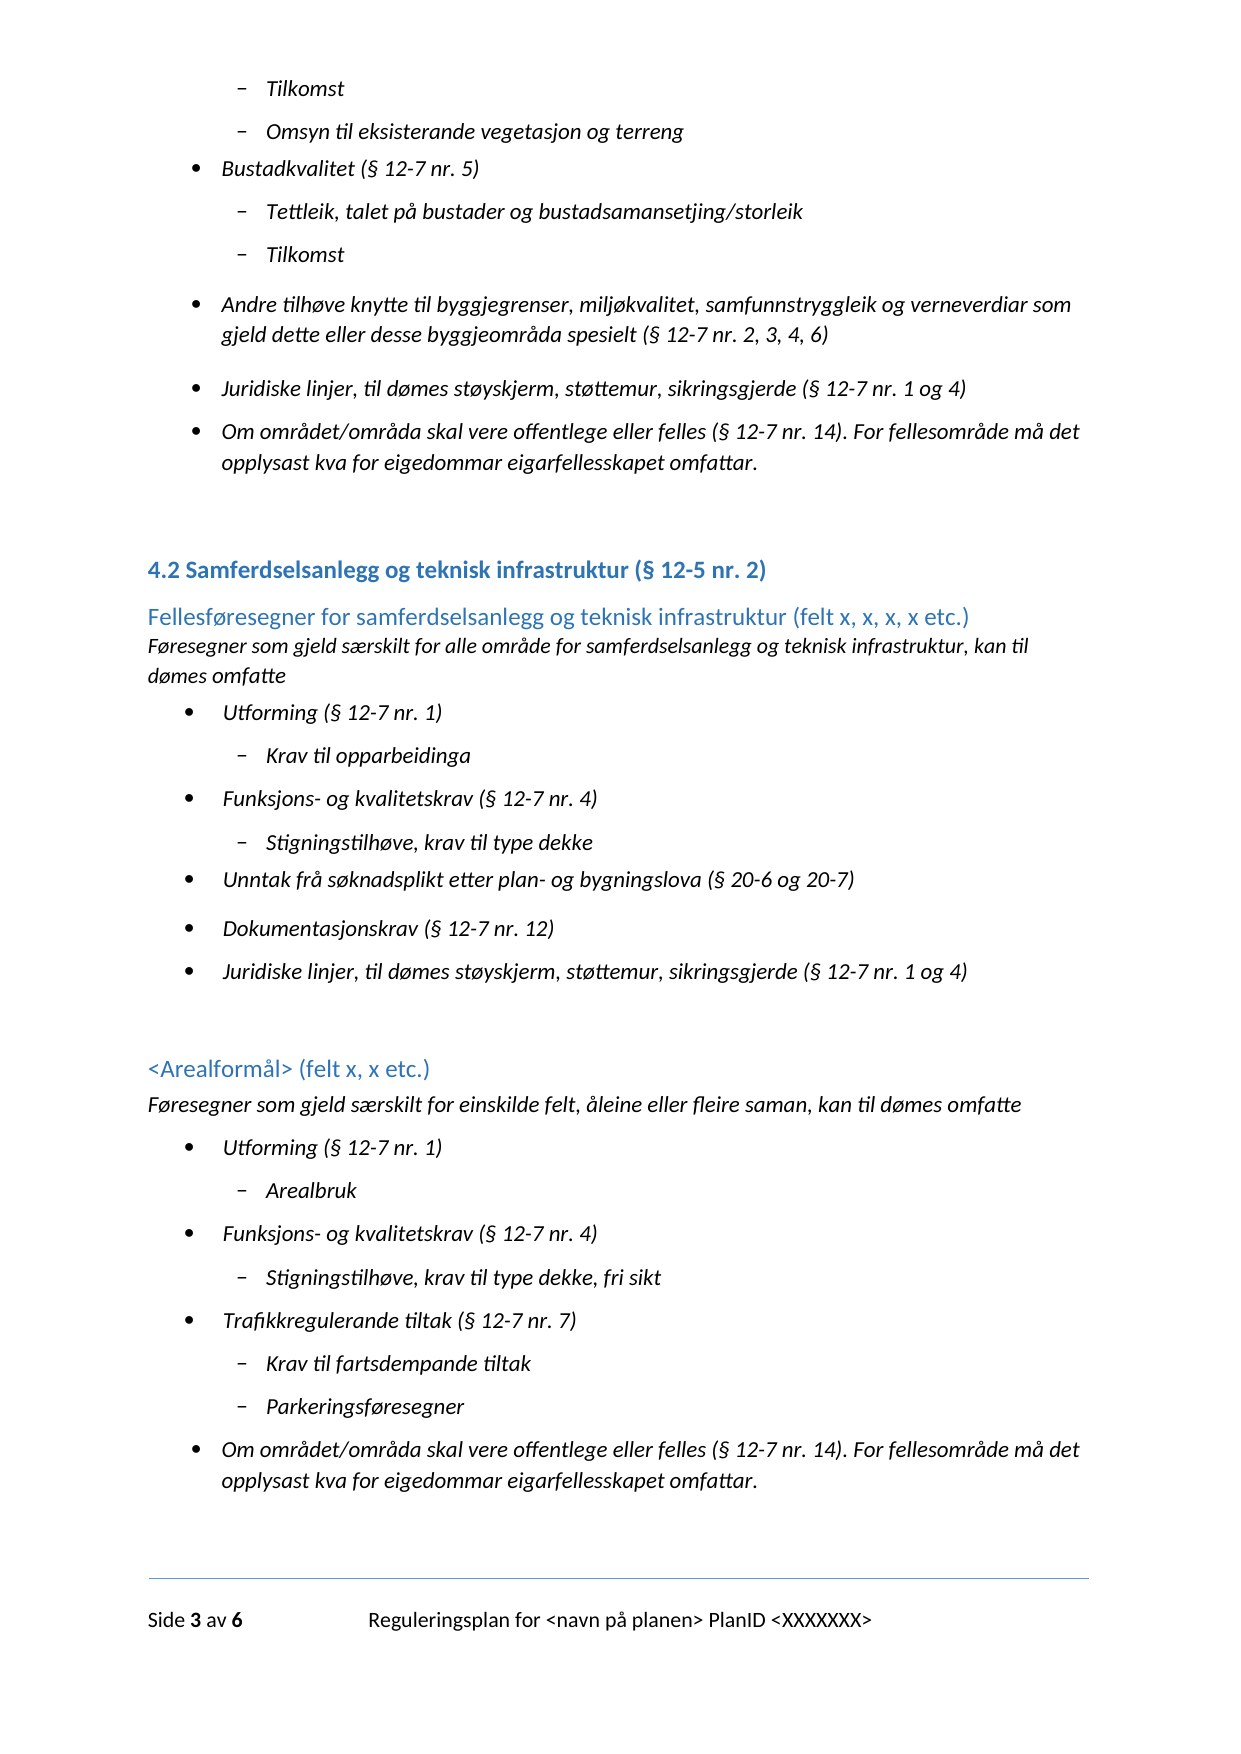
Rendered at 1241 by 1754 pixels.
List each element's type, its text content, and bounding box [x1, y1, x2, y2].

list Parkeringsføresegner [236, 1392, 1093, 1420]
list Juridiske linjer, til dømes støyskjerm, støttemur, sikringsgjerde (§ 12-7 nr. 1 og 4) [185, 957, 1093, 986]
subtitle <Arealformål> (felt x, x etc.) [148, 1053, 1093, 1083]
subtitle 4.2 Samferdselsanlegg og teknisk infrastruktur (§ 12-5 nr. 2) [148, 554, 1093, 584]
list Arealbruk [236, 1176, 1093, 1204]
list Omsyn til eksisterande vegetasjon og terreng [236, 117, 1093, 145]
list Tilkomst [236, 240, 1093, 268]
list Om området/områda skal vere offentlege eller felles (§ 12-7 nr. 14). For fellesområde må det opplysast kva for eigedommar eigarfellesskapet omfattar. [192, 1436, 1093, 1494]
list Juridiske linjer, til dømes støyskjerm, støttemur, sikringsgjerde (§ 12-7 nr. 1 og 4) [192, 374, 1093, 402]
list Om området/områda skal vere offentlege eller felles (§ 12-7 nr. 14). For fellesområde må det opplysast kva for eigedommar eigarfellesskapet omfattar. [192, 417, 1093, 476]
list Stigningstilhøve, krav til type dekke [236, 828, 1093, 856]
subtitle Fellesføresegner for samferdselsanlegg og teknisk infrastruktur (felt x, x, x, x etc.) [148, 601, 1093, 632]
list Krav til fartsdempande tiltak [236, 1349, 1093, 1377]
list Utforming (§ 12-7 nr. 1) [185, 1133, 1093, 1161]
list Dokumentasjonskrav (§ 12-7 nr. 12) [185, 914, 1093, 942]
list Stigningstilhøve, krav til type dekke, fri sikt [236, 1263, 1093, 1291]
text Føresegner som gjeld særskilt for einskilde felt, åleine eller fleire saman, kan til dømes omfatte [148, 1090, 1093, 1118]
list Funksjons- og kvalitetskrav (§ 12-7 nr. 4) [185, 1219, 1093, 1247]
list Krav til opparbeidinga [236, 741, 1093, 769]
list Funksjons- og kvalitetskrav (§ 12-7 nr. 4) [185, 784, 1093, 813]
text Føresegner som gjeld særskilt for alle område for samferdselsanlegg og teknisk infrastruktur, kan til dømes omfatte [148, 632, 1093, 689]
list Bustadkvalitet (§ 12-7 nr. 5) [192, 154, 1093, 182]
list Unntak frå søknadsplikt etter plan- og bygningslova (§ 20-6 og 20-7) [185, 865, 1093, 893]
list Andre tilhøve knytte til byggjegrenser, miljøkvalitet, samfunnstryggleik og verneverdiar som gjeld dette eller desse byggjeområda spesielt (§ 12-7 nr. 2, 3, 4, 6) [192, 290, 1093, 349]
list Tilkomst [236, 74, 1093, 102]
list Tettleik, talet på bustader og bustadsamansetjing/storleik [236, 197, 1093, 225]
list Utforming (§ 12-7 nr. 1) [185, 698, 1093, 726]
list Trafikkregulerande tiltak (§ 12-7 nr. 7) [185, 1306, 1093, 1334]
